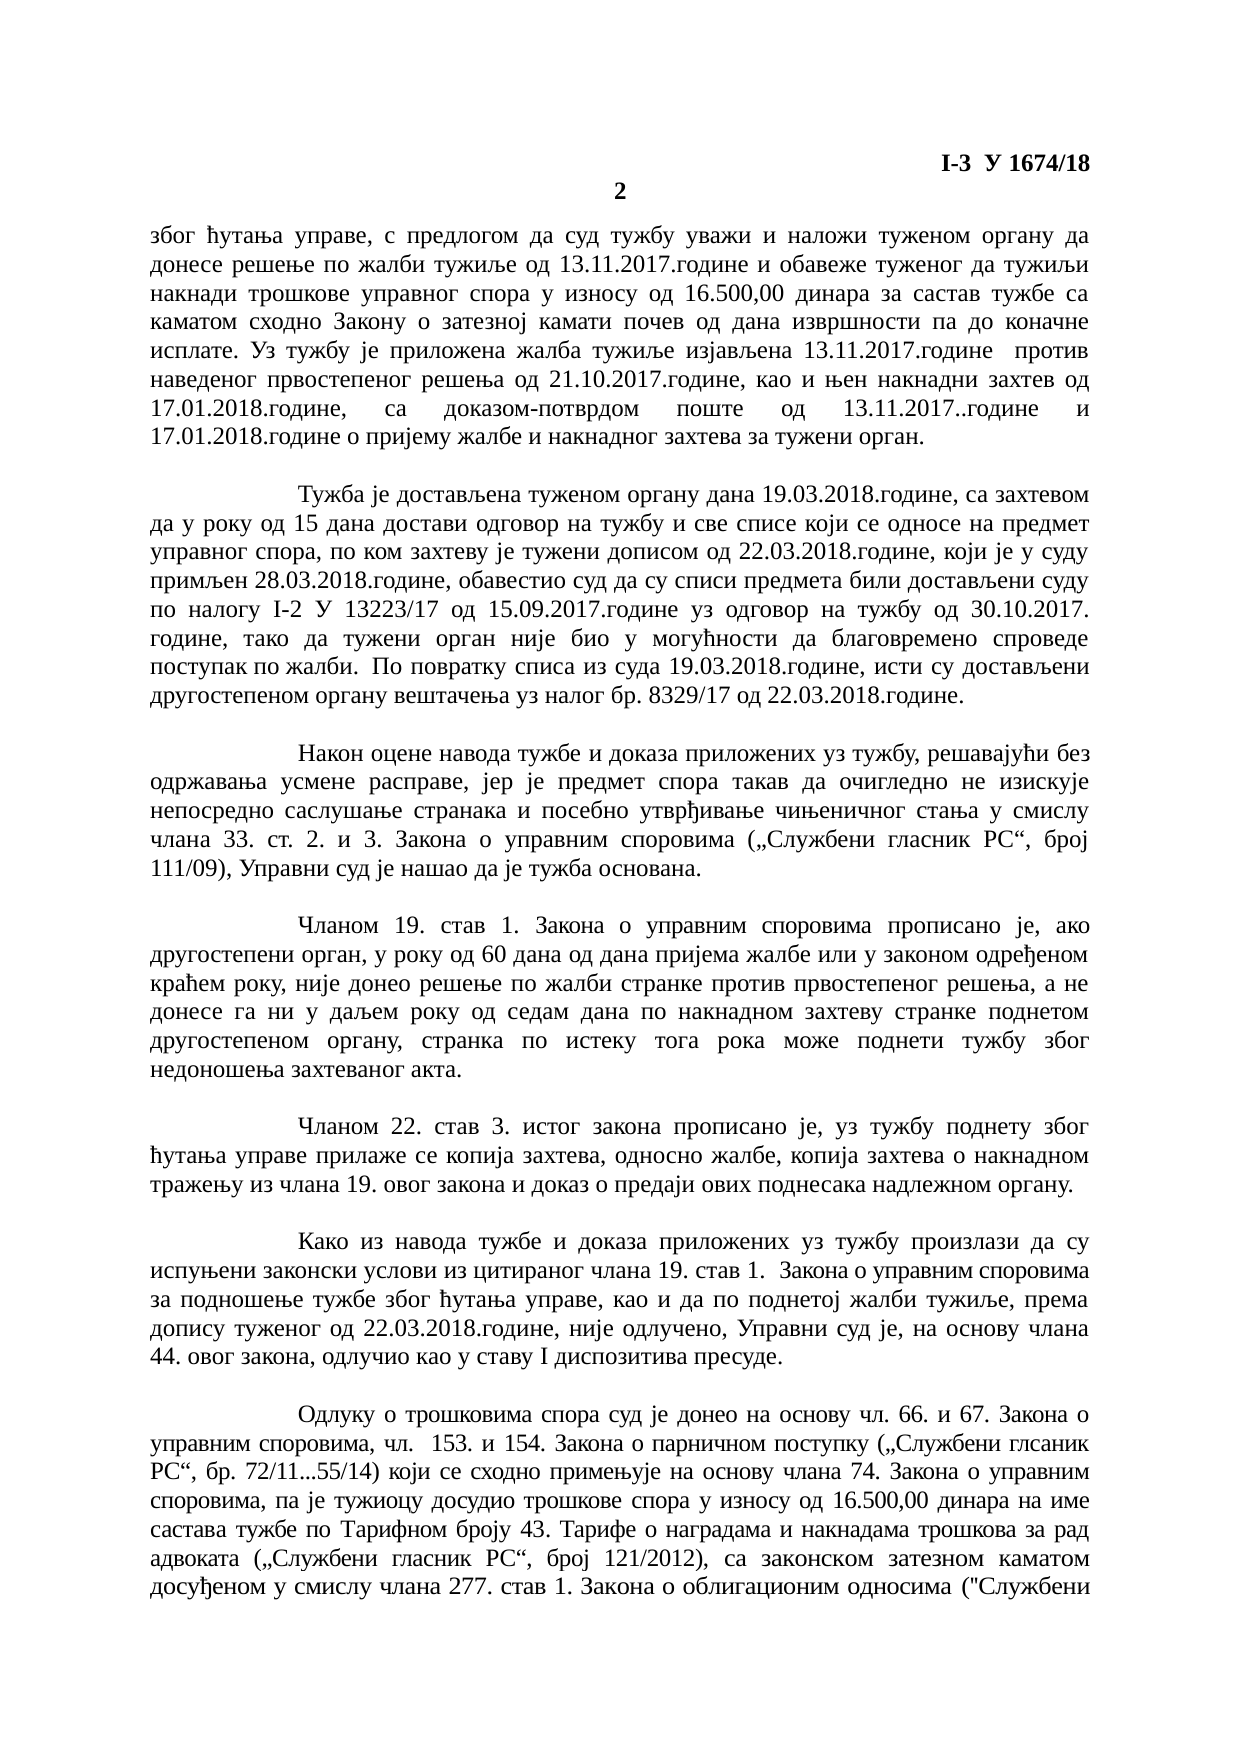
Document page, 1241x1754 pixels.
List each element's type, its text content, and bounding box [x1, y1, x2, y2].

text Након оцене навода тужбе и доказа приложених уз тужбу, решавајући без одржавања усмене расправе, јер је предмет спора такав да очигледно не изискује непосредно саслушање странака и посебно утврђивање чињеничног стања у смислу члана 33. ст. 2. и 3. Закона о управним споровима („Службени гласник РС“, број 111/09), Управни суд је нашао да је тужба основана. [150, 738, 1090, 881]
text Чланом 22. став 3. истог закона прописано је, уз тужбу поднету због ћутања управе прилаже се копија захтева, односно жалбе, копија захтева о накнадном тражењу из члана 19. овог закона и доказ о предаји ових поднесака надлежном органу. [150, 1111, 1090, 1198]
text Тужба је достављена туженом органу дана 19.03.2018.године, са захтевом да у року од 15 дана достави одговор на тужбу и све списе који се односе на предмет управног спора, по ком захтеву је тужени дописом од 22.03.2018.године, који је у суду примљен 28.03.2018.године, обавестио суд да су списи предмета били достављени суду по налогу I-2 У 13223/17 од 15.09.2017.године уз одговор на тужбу од 30.10.2017. године, тако да тужени орган није био у могућности да благовремено спроведе поступак по жалби. По повратку списа из суда 19.03.2018.године, исти су достављени другостепеном органу вештачења уз налог бр. 8329/17 од 22.03.2018.године. [150, 479, 1090, 709]
text Како из навода тужбе и доказа приложених уз тужбу произлази да су испуњени законски услови из цитираног члана 19. став 1. Закона о управним споровима за подношење тужбе због ћутања управе, као и да по поднетој жалби тужиље, према допису туженог од 22.03.2018.године, није одлучено, Управни суд је, на основу члана 44. овог закона, одлучио као у ставу I диспозитива пресуде. [150, 1226, 1090, 1370]
text Одлуку о трошковима спора суд је донео на основу чл. 66. и 67. Закона о управним споровима, чл. 153. и 154. Закона о парничном поступку („Службени глсаник РС“, бр. 72/11...55/14) који се сходно примењује на основу члана 74. Закона о управним споровима, па је тужиоцу досудио трошкове спора у износу од 16.500,00 динара на име састава тужбе по Тарифном броју 43. Тарифе о наградама и накнадама трошкова за рад адвоката („Службени гласник РС“, број 121/2012), са законском затезном каматом досуђеном у смислу члана 277. став 1. Закона о облигационим односима (''Службени [150, 1399, 1090, 1600]
text Чланом 19. став 1. Закона о управним споровима прописано је, ако другостепени орган, у року од 60 дана од дана пријема жалбе или у законом одређеном краћем року, није донео решење по жалби странке против првостепеног решења, а не донесе га ни у даљем року од седам дана по накнадном захтеву странке поднетом другостепеном органу, странка по истеку тога рока може поднети тужбу због недоношења захтеваног акта. [150, 910, 1090, 1083]
text због ћутања управе, с предлогом да суд тужбу уважи и наложи туженом органу да донесе решење по жалби тужиље од 13.11.2017.године и обавеже туженог да тужиљи накнади трошкове управног спора у износу од 16.500,00 динара за састав тужбе са каматом сходно Закону о затезној камати почев од дана извршности па до коначне исплате. Уз тужбу је приложена жалба тужиље изјављена 13.11.2017.године против наведеног првостeпеног решења од 21.10.2017.године, као и њен накнадни захтев од 17.01.2018.године, са доказом-потврдом поште од 13.11.2017..године и 17.01.2018.године о пријему жалбе и накнадног захтева за тужени орган. [150, 220, 1090, 450]
